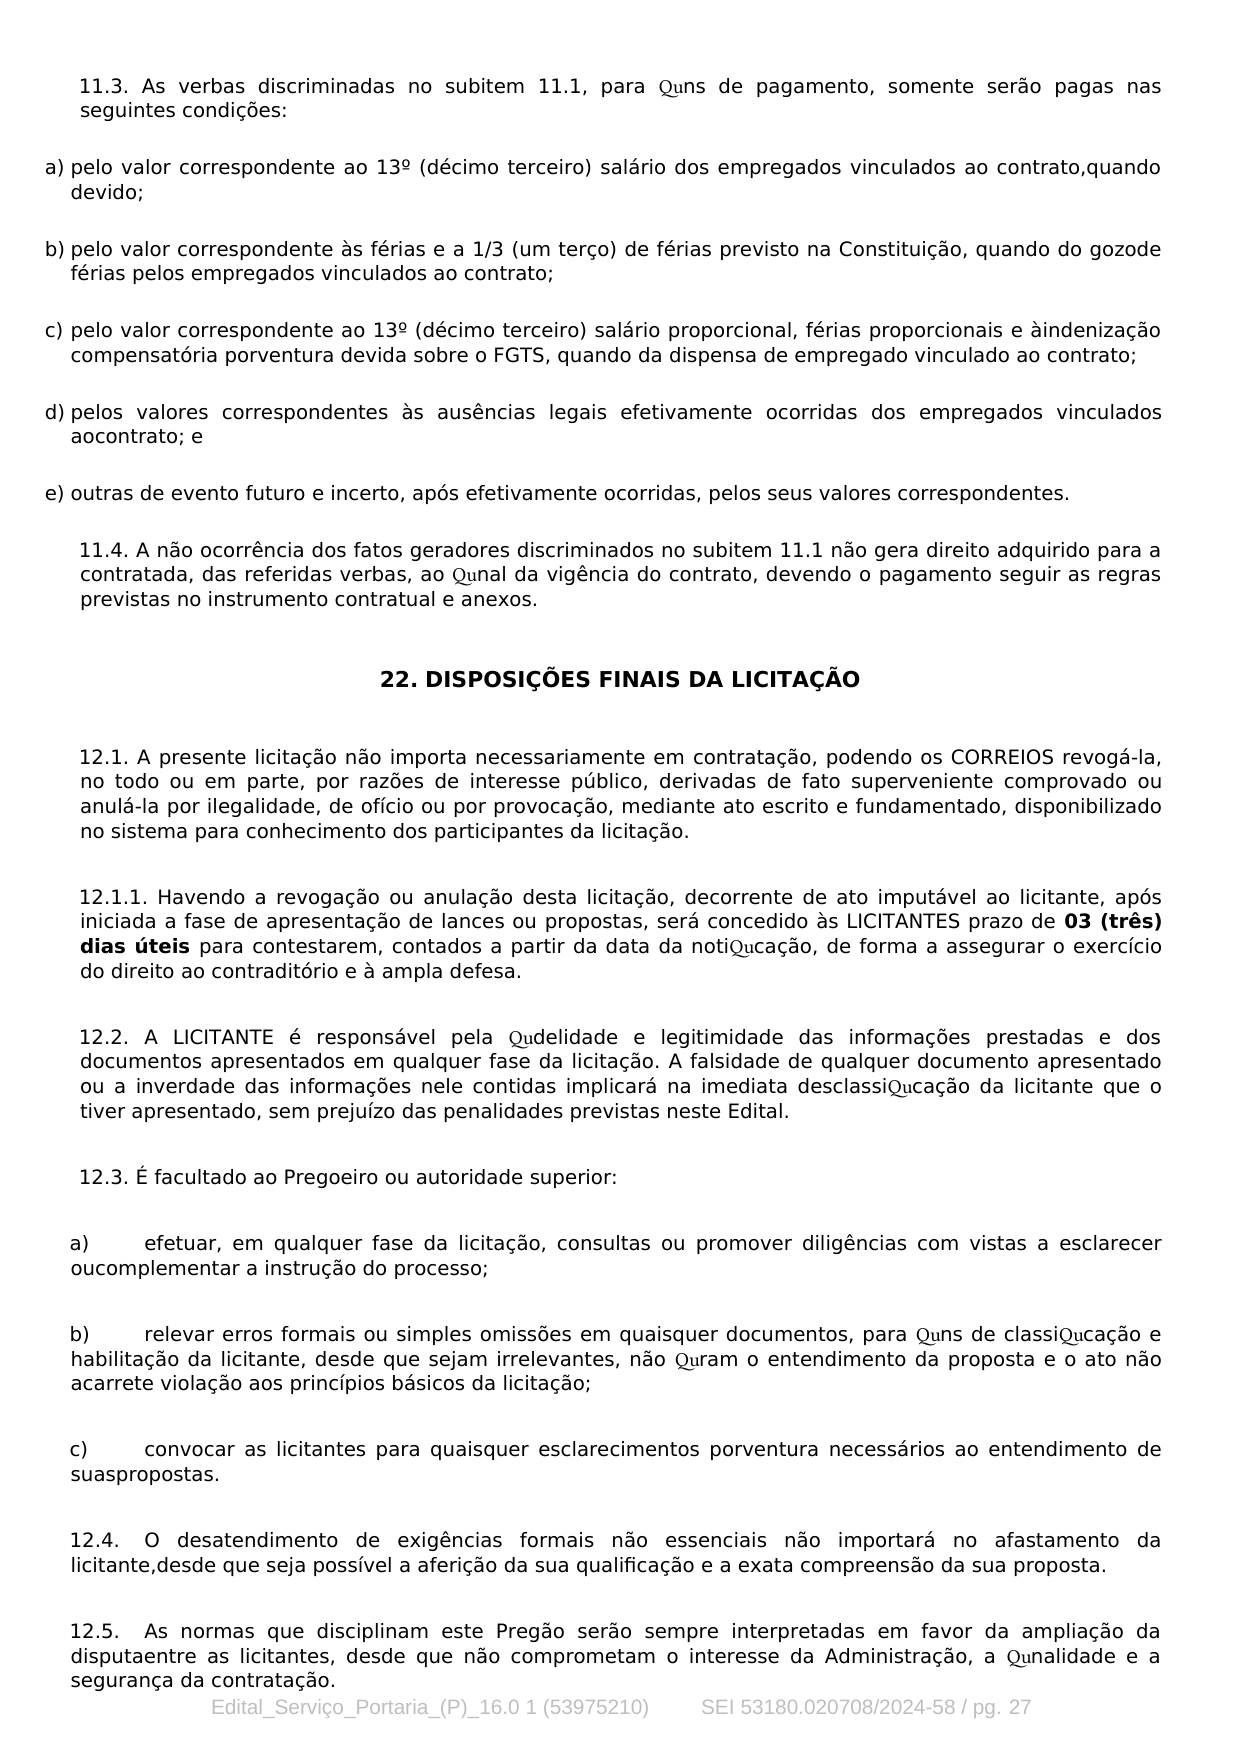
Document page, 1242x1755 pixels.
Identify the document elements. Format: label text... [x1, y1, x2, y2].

text 11.3. As verbas discriminadas no subitem 11.1, para ns de pagamento, somente serão pagas nas seguintes condições: [79, 75, 1163, 123]
text 12.2. A LICITANTE é responsável pela delidade e legitimidade das informações prestadas e dos documentos apresentados em qualquer fase da licitação. A falsidade de qualquer documento apresentado ou a inverdade das informações nele contidas implicará na imediata desclassicação da licitante que o tiver apresentado, sem prejuízo das penalidades previstas neste Edital. [79, 1026, 1163, 1123]
text 12.1.1. Havendo a revogação ou anulação desta licitação, decorrente de ato imputável ao licitante, após iniciada a fase de apresentação de lances ou propostas, será concedido às LICITANTES prazo de 03 (três) dias úteis para contestarem, contados a partir da data da noticação, de forma a assegurar o exercício do direito ao contraditório e à ampla defesa. [79, 886, 1163, 983]
list pelo valor correspondente ao 13º (décimo terceiro) salário dos empregados vinculados ao contrato,quando devido; [44, 156, 1163, 204]
text 12.3. É facultado ao Pregoeiro ou autoridade superior: [79, 1166, 1163, 1189]
list pelo valor correspondente às férias e a 1/3 (um terço) de férias previsto na Constituição, quando do gozode férias pelos empregados vinculados ao contrato; [44, 238, 1163, 285]
subtitle DISPOSIÇÕES FINAIS DA LICITAÇÃO [79, 667, 1161, 693]
list relevar erros formais ou simples omissões em quaisquer documentos, para ns de classicação e habilitação da licitante, desde que sejam irrelevantes, não ram o entendimento da proposta e o ato não acarrete violação aos princípios básicos da licitação; [69, 1323, 1163, 1395]
text 12.1. A presente licitação não importa necessariamente em contratação, podendo os CORREIOS revogá-la, no todo ou em parte, por razões de interesse público, derivadas de fato superveniente comprovado ou anulá-la por ilegalidade, de ofício ou por provocação, mediante ato escrito e fundamentado, disponibilizado no sistema para conhecimento dos participantes da licitação. [79, 746, 1163, 843]
list convocar as licitantes para quaisquer esclarecimentos porventura necessários ao entendimento de suaspropostas. [69, 1438, 1163, 1486]
list pelo valor correspondente ao 13º (décimo terceiro) salário proporcional, férias proporcionais e àindenização compensatória porventura devida sobre o FGTS, quando da dispensa de empregado vinculado ao contrato; [44, 319, 1163, 367]
list outras de evento futuro e incerto, após efetivamente ocorridas, pelos seus valores correspondentes. [44, 482, 1163, 505]
list efetuar, em qualquer fase da licitação, consultas ou promover diligências com vistas a esclarecer oucomplementar a instrução do processo; [69, 1232, 1163, 1280]
list O desatendimento de exigências formais não essenciais não importará no afastamento da licitante,desde que seja possível a aferição da sua qualificação e a exata compreensão da sua proposta. [69, 1529, 1163, 1577]
text 11.4. A não ocorrência dos fatos geradores discriminados no subitem 11.1 não gera direito adquirido para a contratada, das referidas verbas, ao nal da vigência do contrato, devendo o pagamento seguir as regras previstas no instrumento contratual e anexos. [79, 539, 1163, 611]
list As normas que disciplinam este Pregão serão sempre interpretadas em favor da ampliação da disputaentre as licitantes, desde que não comprometam o interesse da Administração, a nalidade e a segurança da contratação. [69, 1620, 1163, 1692]
list pelos valores correspondentes às ausências legais efetivamente ocorridas dos empregados vinculados aocontrato; e [44, 401, 1163, 448]
